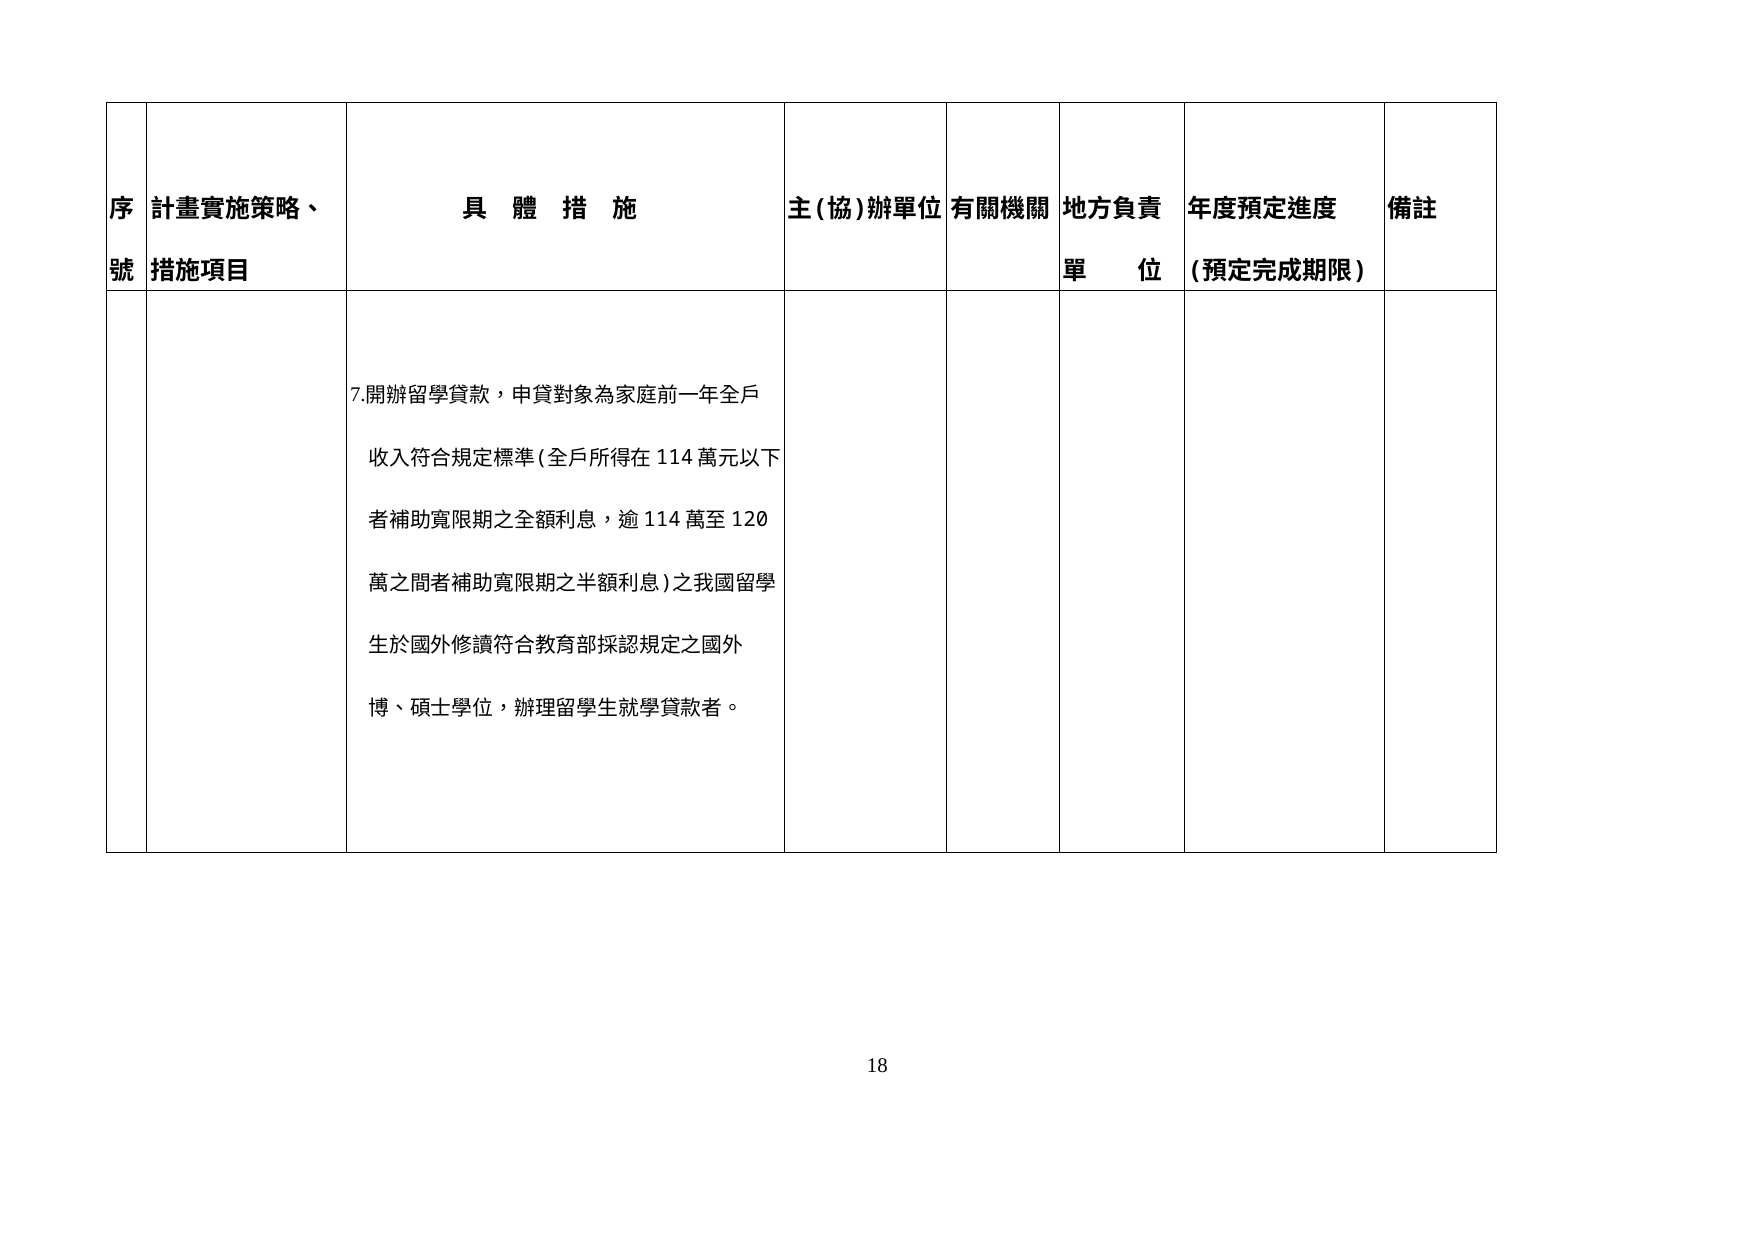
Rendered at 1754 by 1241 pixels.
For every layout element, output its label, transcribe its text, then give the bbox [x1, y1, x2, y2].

table_cell [947, 291, 1059, 852]
table_header 具 體 措 施 [347, 103, 784, 289]
table_cell 7.開辦留學貸款，申貸對象為家庭前一年全戶收入符合規定標準(全戶所得在114萬元以下者補助寬限期之全額利息，逾114萬至120萬之間者補助寬限期之半額利息)之我國留學生於國外修讀符合教育部採認規定之國外博、碩士學位，辦理留學生就學貸款者。 [347, 291, 784, 852]
table_cell [147, 291, 346, 852]
table_header 地方負責 單 位 [1060, 103, 1184, 289]
table_header 年度預定進度 (預定完成期限) [1185, 103, 1384, 289]
table_header 備註 [1385, 103, 1496, 289]
table_header 有關機關 [947, 103, 1059, 289]
table_header 主(協)辦單位 [785, 103, 946, 289]
table_cell [785, 291, 946, 852]
table_cell [1385, 291, 1496, 852]
table_header 序 號 [107, 103, 146, 289]
table_cell [1185, 291, 1384, 852]
table_header 計畫實施策略、 措施項目 [147, 103, 346, 289]
table_cell [107, 291, 146, 852]
table_cell [1060, 291, 1184, 852]
